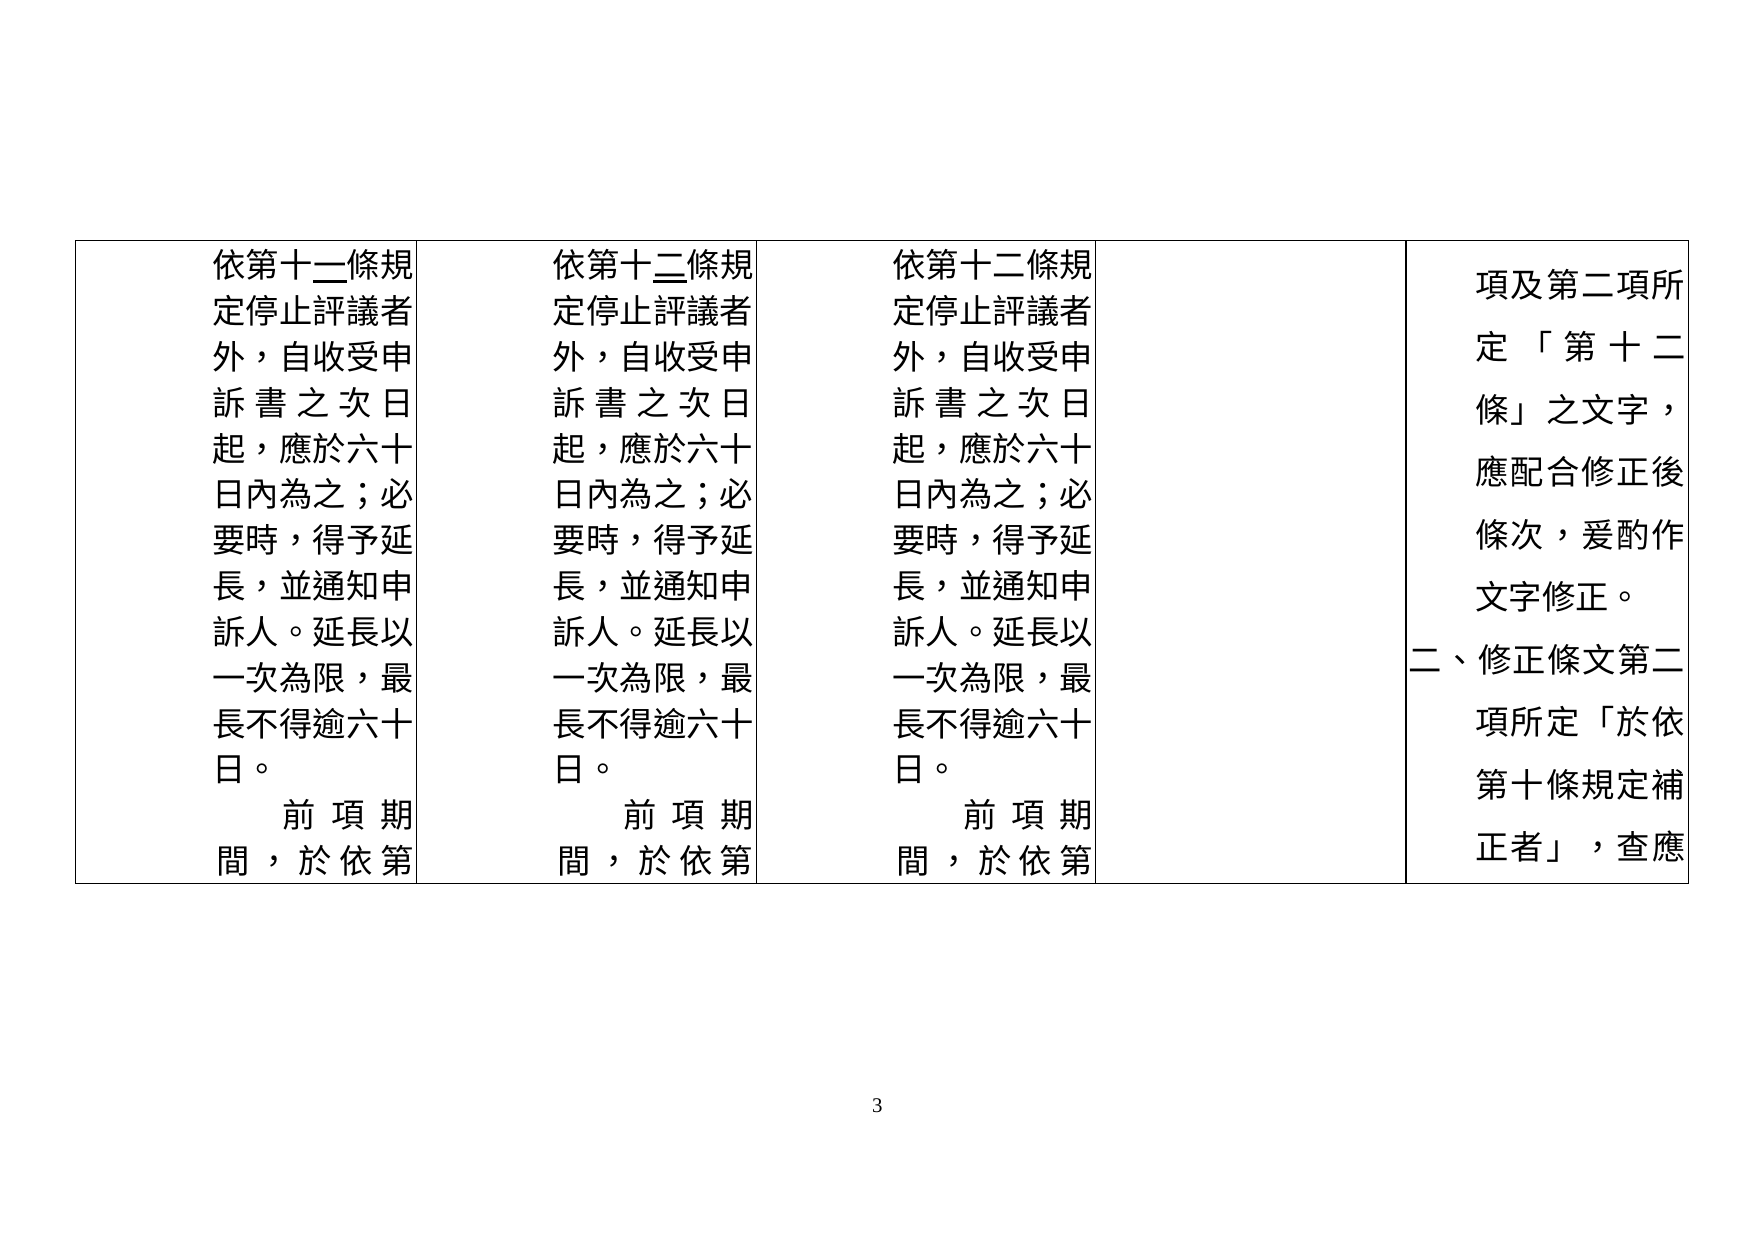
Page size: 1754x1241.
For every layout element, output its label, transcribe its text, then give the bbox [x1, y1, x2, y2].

table_cell [1096, 241, 1405, 883]
table_cell 項及第二項所定「第十二條」之文字，應配合修正後條次，爰酌作文字修正。 二、修正條文第二項所定「於依第十條規定補正者」，查應 [1407, 241, 1688, 883]
table_cell 依第十一條規定停止評議者外，自收受申訴書之次日起，應於六十日內為之；必要時，得予延長，並通知申訴人。延長以一次為限，最長不得逾六十日。 前項期間，於依第 [76, 241, 416, 883]
table_cell 依第十二條規定停止評議者外，自收受申訴書之次日起，應於六十日內為之；必要時，得予延長，並通知申訴人。延長以一次為限，最長不得逾六十日。 前項期間，於依第 [417, 241, 756, 883]
table_cell 依第十二條規定停止評議者外，自收受申訴書之次日起，應於六十日內為之；必要時，得予延長，並通知申訴人。延長以一次為限，最長不得逾六十日。 前項期間，於依第 [757, 241, 1095, 883]
